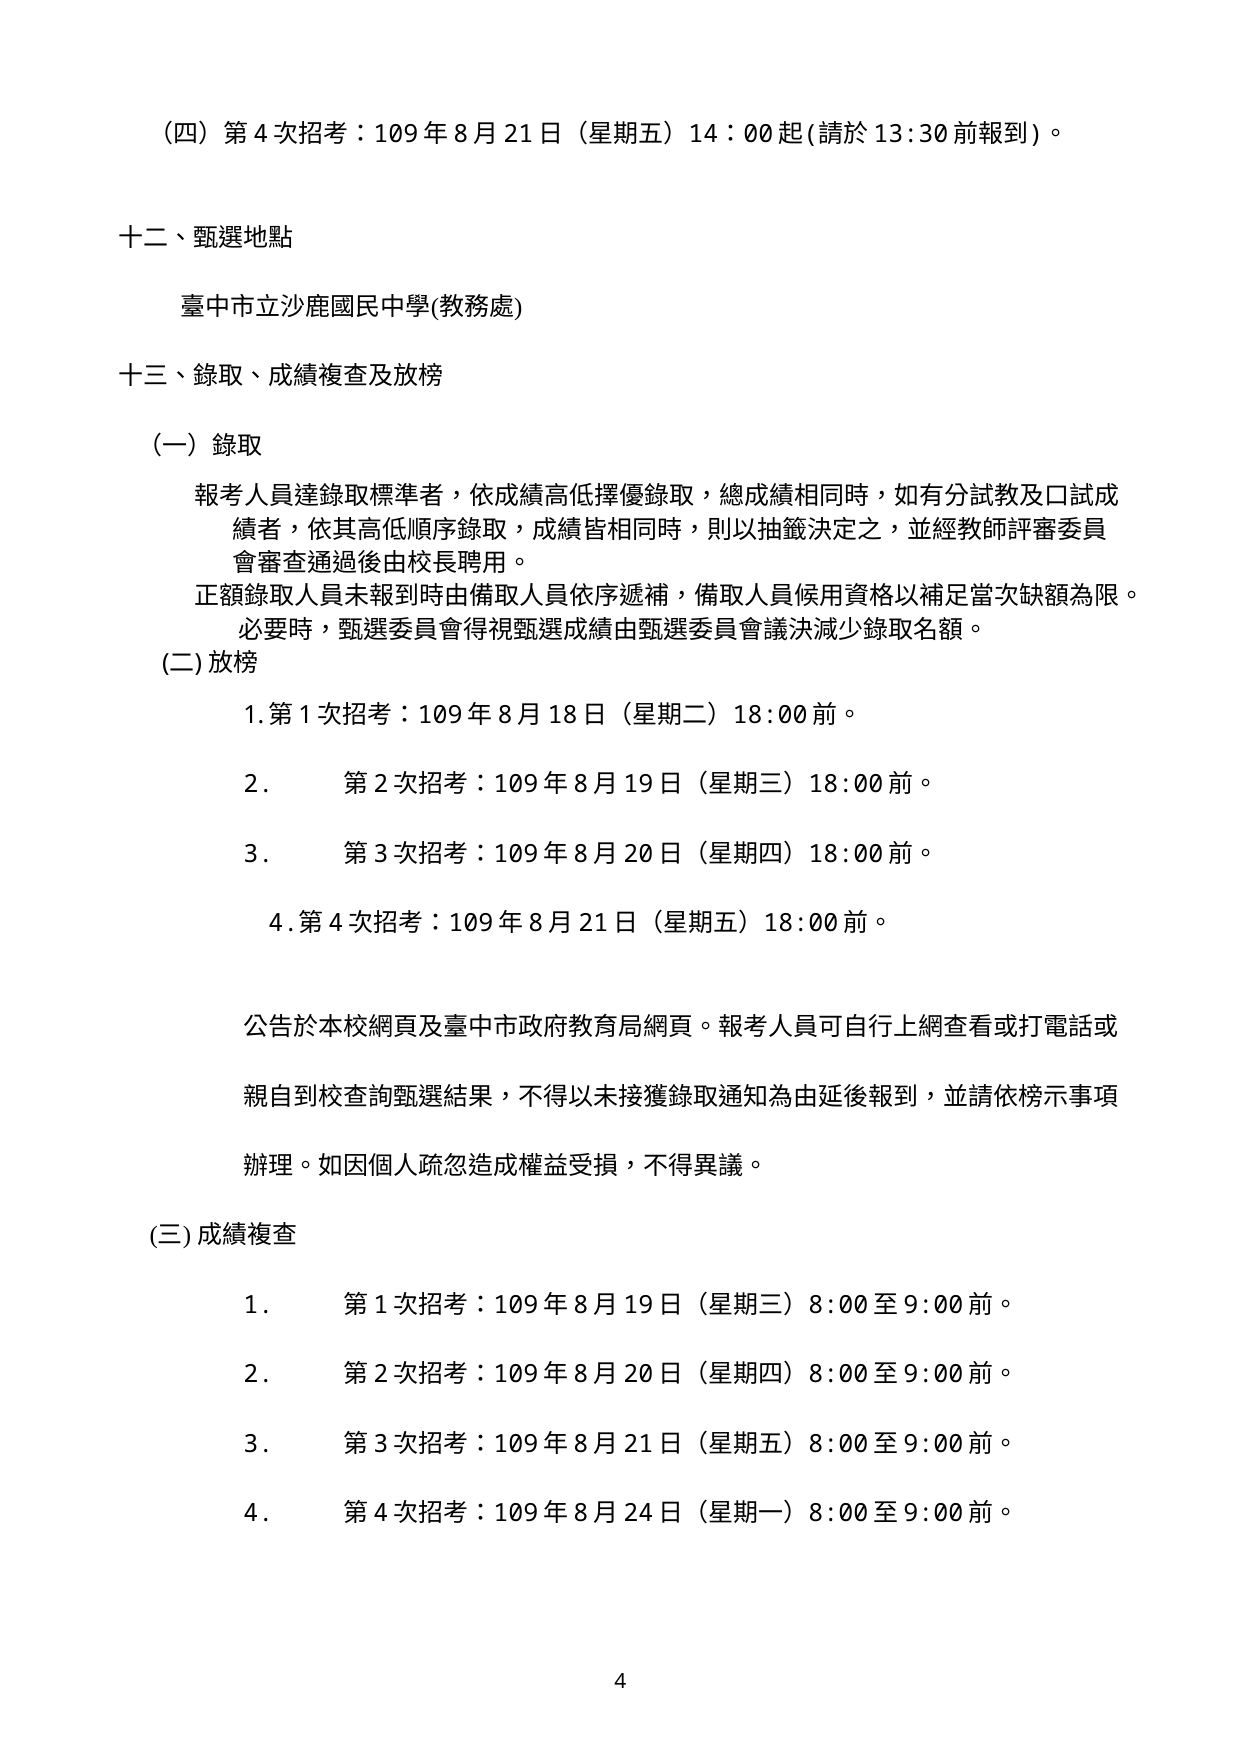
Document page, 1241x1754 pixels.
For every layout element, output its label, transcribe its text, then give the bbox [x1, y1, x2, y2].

text 3. 第3次招考：109年8月21日（星期五）8:00至9:00前。 [230, 1406, 1122, 1476]
text 2. 第2次招考：109年8月19日（星期三）18:00前。 [230, 747, 1122, 817]
text 公告於本校網頁及臺中市政府教育局網頁。報考人員可自行上網查看或打電話或親自到校查詢甄選結果，不得以未接獲錄取通知為由延後報到，並請依榜示事項辦理。如因個人疏忽造成權益受損，不得異議。 [243, 990, 1122, 1198]
text 報考人員達錄取標準者，依成績高低擇優錄取，總成績相同時，如有分試教及口試成績者，依其高低順序錄取，成績皆相同時，則以抽籤決定之，並經教師評審委員會審查通過後由校長聘用。 [155, 478, 1122, 578]
text 臺中市立沙鹿國民中學(教務處) [181, 270, 1122, 339]
text （一）錄取 [118, 409, 1122, 478]
text 十三、錄取、成績複查及放榜 [118, 339, 1122, 409]
text 4. 第4次招考：109年8月24日（星期一）8:00至9:00前。 [230, 1476, 1122, 1545]
text 十二、甄選地點 [118, 201, 1122, 270]
text (二) 放榜 [155, 645, 1122, 678]
text 1. 第1次招考：109年8月18日（星期二）18:00前。 [230, 678, 1122, 747]
text 4.第4次招考：109年8月21日（星期五）18:00前。 [118, 886, 1122, 956]
text 3. 第3次招考：109年8月20日（星期四）18:00前。 [230, 817, 1122, 886]
text 1. 第1次招考：109年8月19日（星期三）8:00至9:00前。 [230, 1268, 1122, 1337]
text (三) 成績複查 [118, 1198, 1122, 1268]
text （四）第4次招考：109年8月21日（星期五）14：00起(請於13:30前報到)。 [118, 96, 1122, 166]
text 正額錄取人員未報到時由備取人員依序遞補，備取人員候用資格以補足當次缺額為限。必要時，甄選委員會得視甄選成績由甄選委員會議決減少錄取名額。 [155, 578, 1122, 645]
text 2. 第2次招考：109年8月20日（星期四）8:00至9:00前。 [230, 1337, 1122, 1406]
